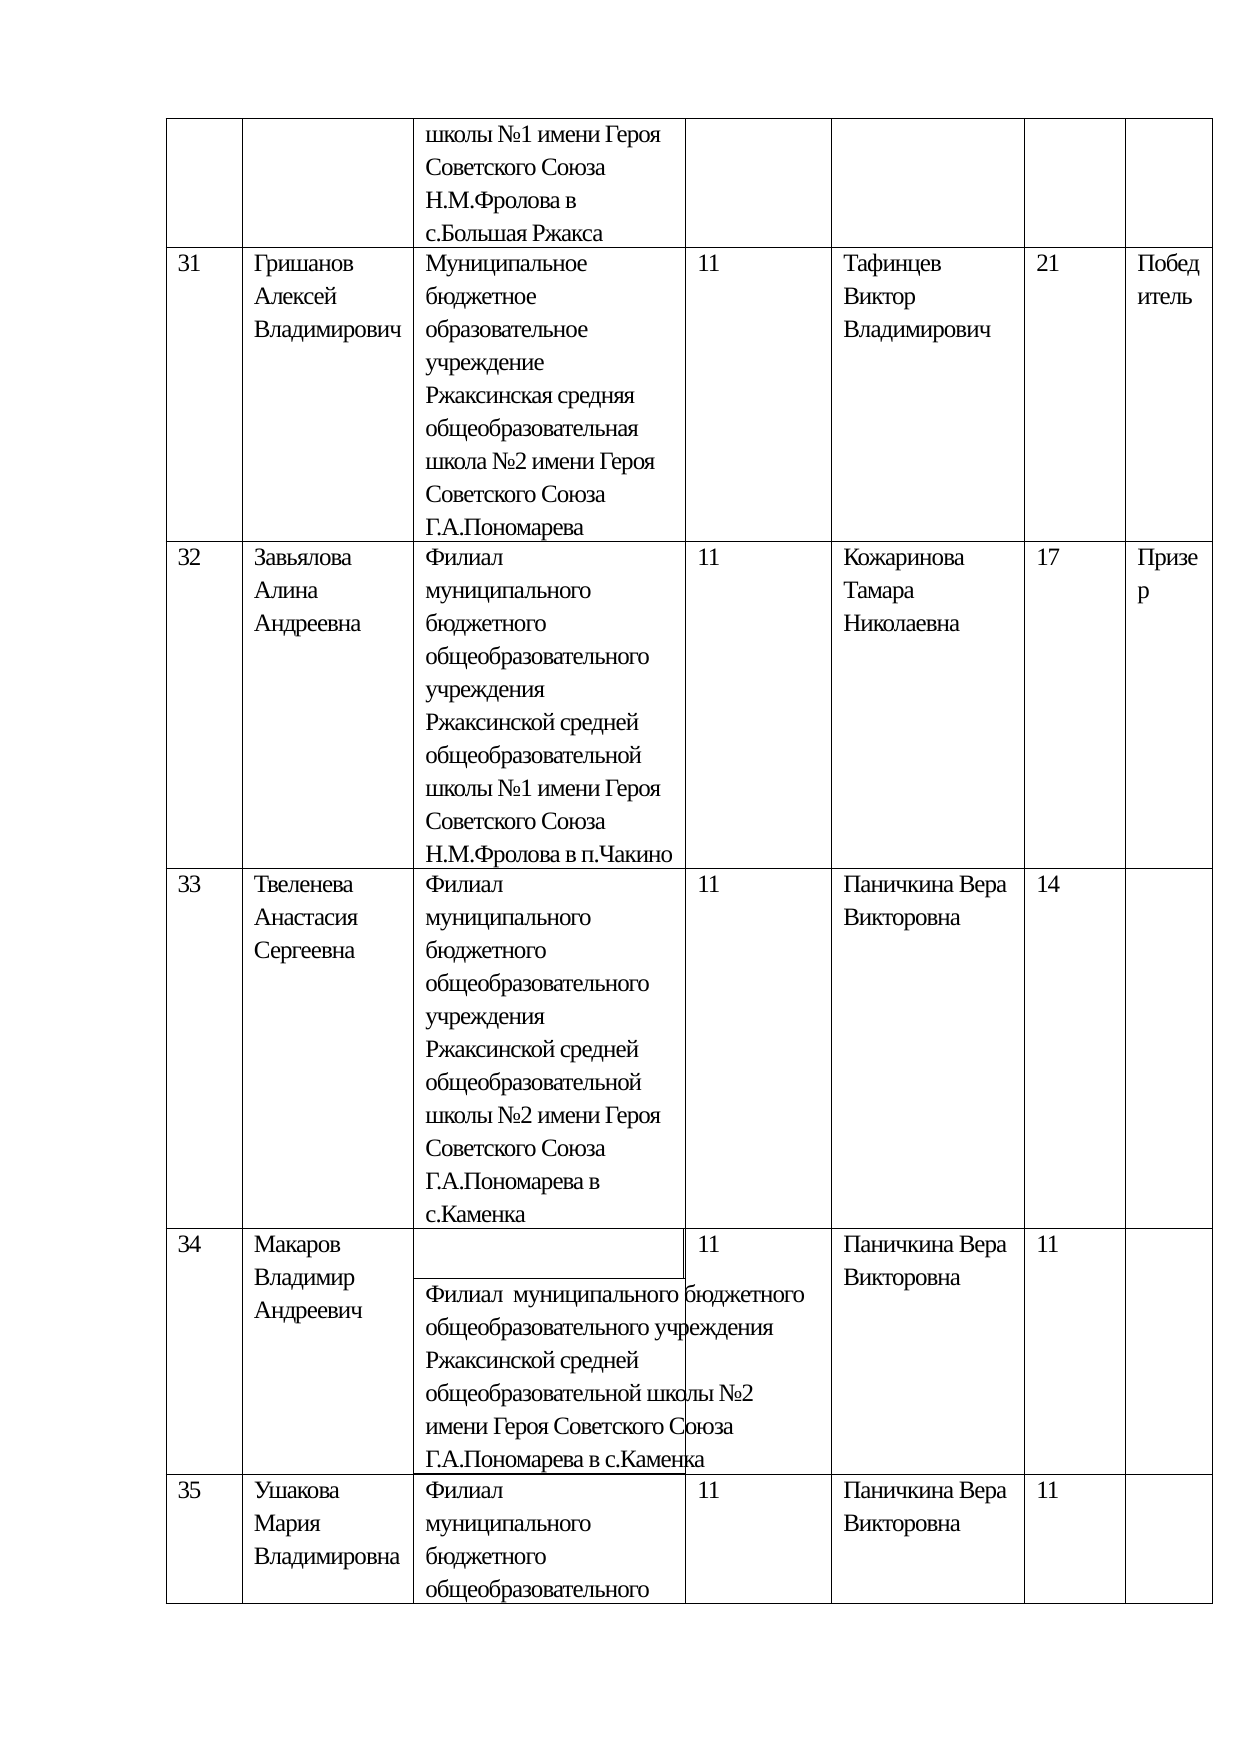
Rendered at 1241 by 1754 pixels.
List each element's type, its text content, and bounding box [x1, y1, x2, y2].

table_cell Гришанов Алексей Владимирович [243, 248, 413, 541]
table_cell Ушакова Мария Владимировна [243, 1475, 413, 1603]
table_cell Филиал муниципального бюджетного общеобразовательного учреждения Ржаксинской средней общеобразовательной школы №2 имени Героя Советского Союза Г.А.Пономарева в с.Каменка [414, 1279, 685, 1473]
table_cell Паничкина Вера Викторовна [832, 869, 1024, 1228]
table_cell Филиал муниципального бюджетного общеобразовательного учреждения Ржаксинской средней общеобразовательной школы №1 имени Героя Советского Союза Н.М.Фролова в п.Чакино [414, 542, 685, 868]
table_cell 32 [167, 542, 242, 868]
table_cell [686, 119, 831, 247]
table_cell [1126, 1475, 1212, 1603]
table_cell Филиал муниципального бюджетного общеобразовательного учреждения Ржаксинской средней общеобразовательной школы №2 имени Героя Советского Союза Г.А.Пономарева в с.Каменка [414, 869, 685, 1228]
table_cell 11 [686, 869, 831, 1228]
table_cell 11 [686, 1475, 831, 1603]
table_cell [167, 119, 242, 247]
table_cell 34 [167, 1229, 242, 1474]
table_cell Тафинцев Виктор Владимирович [832, 248, 1024, 541]
table_cell [832, 119, 1024, 247]
table_cell [243, 119, 413, 247]
table_cell Макаров Владимир Андреевич [243, 1229, 413, 1474]
table_cell [1126, 1229, 1212, 1474]
table_cell Кожаринова Тамара Николаевна [832, 542, 1024, 868]
table_cell 11 [686, 542, 831, 868]
table_cell 31 [167, 248, 242, 541]
table_cell Паничкина Вера Викторовна [832, 1229, 1024, 1474]
table_cell 14 [1025, 869, 1125, 1228]
table_cell Призер [1126, 542, 1212, 868]
table_cell Муниципальное бюджетное образовательное учреждение Ржаксинская средняя общеобразовательная школа №2 имени Героя Советского Союза Г.А.Пономарева [414, 248, 685, 541]
table_cell Твеленева Анастасия Сергеевна [243, 869, 413, 1228]
table_cell школы №1 имени Героя Советского Союза Н.М.Фролова в с.Большая Ржакса [414, 119, 685, 247]
table_header [414, 1229, 683, 1278]
table_cell 11 [1025, 1475, 1125, 1603]
table_cell [1025, 119, 1125, 247]
table_cell 11 [1025, 1229, 1125, 1474]
table_cell 21 [1025, 248, 1125, 541]
table_cell 33 [167, 869, 242, 1228]
table_cell 11 [686, 248, 831, 541]
table_cell 11 [686, 1229, 831, 1474]
table_cell 17 [1025, 542, 1125, 868]
table_cell Филиал муниципального бюджетного общеобразовательного [414, 1475, 685, 1603]
table_cell Завьялова Алина Андреевна [243, 542, 413, 868]
table_cell Паничкина Вера Викторовна [832, 1475, 1024, 1603]
table_cell [1126, 869, 1212, 1228]
table_cell Победитель [1126, 248, 1212, 541]
table_cell [1126, 119, 1212, 247]
table_cell 35 [167, 1475, 242, 1603]
